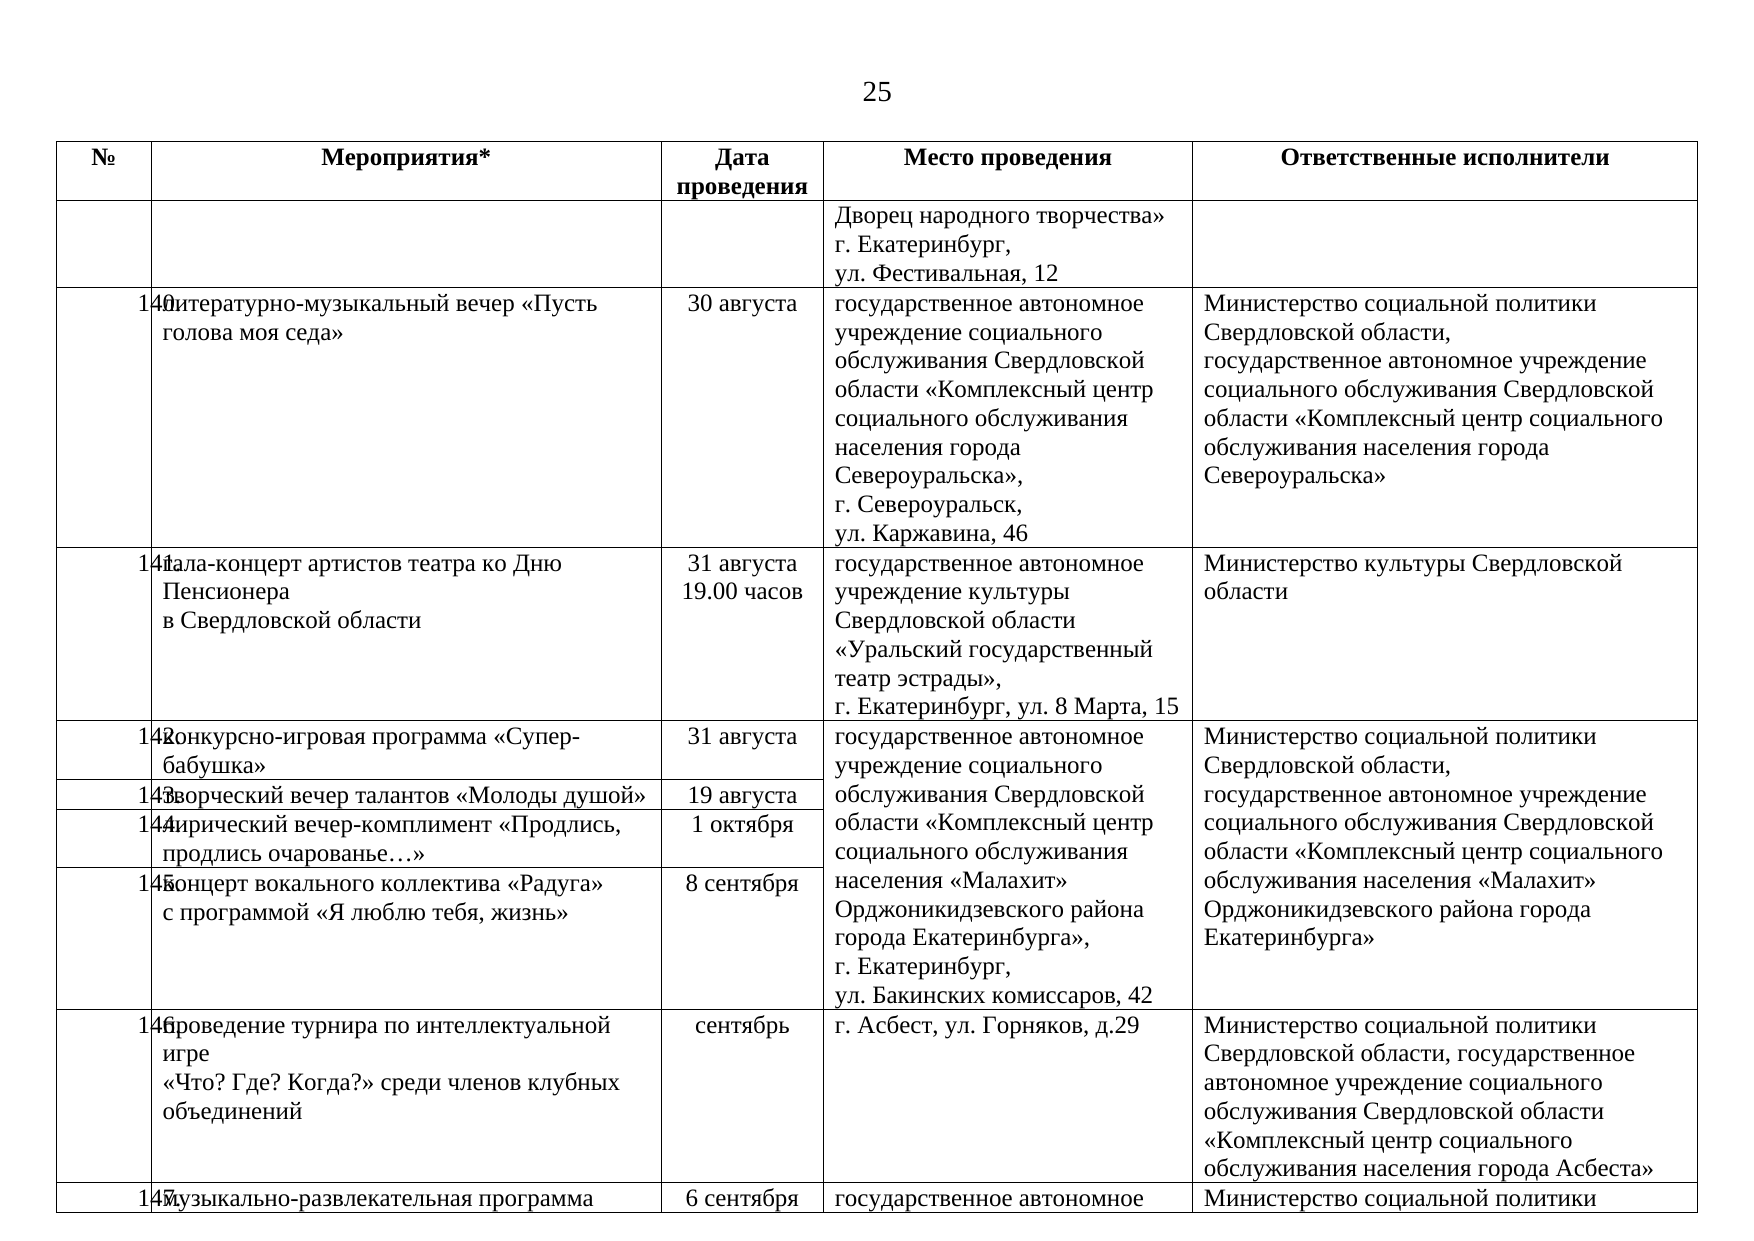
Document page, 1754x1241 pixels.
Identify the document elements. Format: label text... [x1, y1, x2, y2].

table_cell [57, 201, 151, 287]
table_cell 31 августа [662, 721, 823, 779]
table_cell [57, 548, 151, 720]
table_cell Дворец народного творчества» г. Екатеринбург, ул. Фестивальная, 12 [824, 201, 1192, 287]
table_cell [57, 780, 151, 808]
table_header Мероприятия* [152, 142, 661, 199]
table_cell творческий вечер талантов «Молоды душой» [152, 780, 661, 808]
table_cell [57, 288, 151, 547]
table_cell [1193, 201, 1697, 287]
table_cell лирический вечер-комплимент «Продлись, продлись очарованье…» [152, 810, 661, 867]
table_cell [57, 1183, 151, 1212]
table_header Ответственные исполнители [1193, 142, 1697, 199]
table_cell государственное автономное учреждение социального обслуживания Свердловской области «Комплексный центр социального обслуживания населения «Малахит» Орджоникидзевского района города Екатеринбурга», г. Екатеринбург, ул. Бакинских комиссаров, 42 [824, 721, 1192, 1009]
table_cell Министерство культуры Свердловской области [1193, 548, 1697, 720]
table_cell конкурсно-игровая программа «Супер-бабушка» [152, 721, 661, 779]
table_cell [57, 868, 151, 1009]
table_header № [57, 142, 151, 199]
table_header Место проведения [824, 142, 1192, 199]
table_cell 6 сентября [662, 1183, 823, 1212]
table_cell концерт вокального коллектива «Радуга» с программой «Я люблю тебя, жизнь» [152, 868, 661, 1009]
table_cell г. Асбест, ул. Горняков, д.29 [824, 1010, 1192, 1182]
table_cell праздничные концерты, посвященные Дню пенсионера Свердловской области [152, 201, 661, 287]
table_cell [57, 721, 151, 779]
table_cell проведение турнира по интеллектуальной игре «Что? Где? Когда?» среди членов клубных объединений [152, 1010, 661, 1182]
table_cell [57, 810, 151, 867]
table_cell 30 августа [662, 288, 823, 547]
table_cell государственное автономное учреждение социального обслуживания Свердловской области «Комплексный центр социального обслуживания населения города Североуральска», г. Североуральск, ул. Каржавина, 46 [824, 288, 1192, 547]
table_cell гала-концерт артистов театра ко Дню Пенсионера в Свердловской области [152, 548, 661, 720]
table_cell 8 сентября [662, 868, 823, 1009]
table_cell государственное автономное учреждение культуры Свердловской области «Уральский государственный театр эстрады», г. Екатеринбург, ул. 8 Марта, 15 [824, 548, 1192, 720]
table_cell музыкально-развлекательная программа «Осенний листопад» [152, 1183, 661, 1212]
table_cell [57, 1010, 151, 1182]
table_cell 19 августа [662, 780, 823, 808]
table_cell Министерство социальной политики Свердловской области, государственное автономное учреждение социального обслуживания Свердловской области «Комплексный центр социального обслуживания населения города Асбеста» [1193, 1010, 1697, 1182]
table_cell Министерство социальной политики Свердловской области, государственное автономное учреждение социального обслуживания Свердловской области «Комплексный центр социального обслуживания населения «Малахит» Орджоникидзевского района города Екатеринбурга» [1193, 721, 1697, 1009]
table_cell сентябрь [662, 1010, 823, 1182]
table_cell литературно-музыкальный вечер «Пусть голова моя седа» [152, 288, 661, 547]
table_cell 31 августа 19.00 часов [662, 548, 823, 720]
table_cell [662, 201, 823, 287]
table_cell Министерство социальной политики [1193, 1183, 1697, 1212]
table_cell государственное автономное [824, 1183, 1192, 1212]
table_cell 1 октября [662, 810, 823, 867]
table_cell Министерство социальной политики Свердловской области, государственное автономное учреждение социального обслуживания Свердловской области «Комплексный центр социального обслуживания населения города Североуральска» [1193, 288, 1697, 547]
table_header Дата проведения [662, 142, 823, 199]
